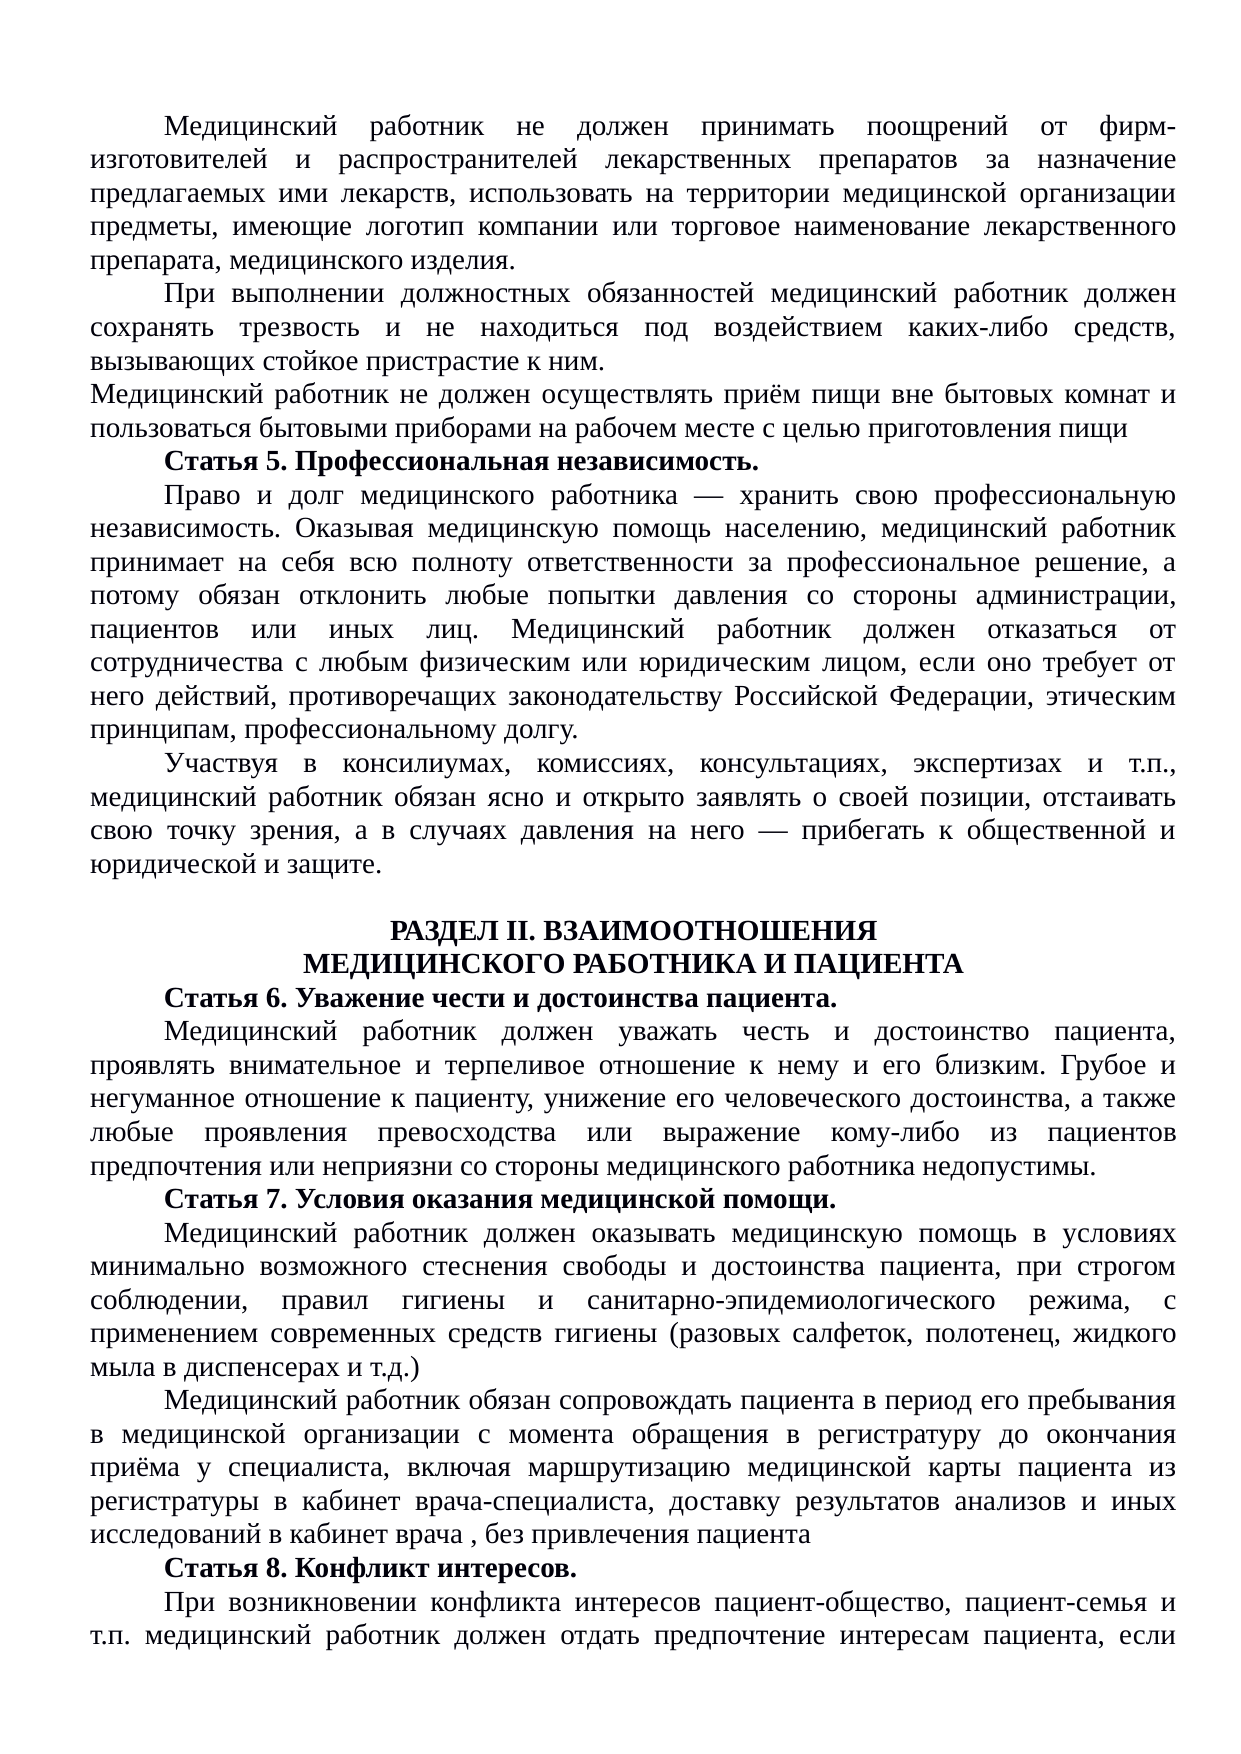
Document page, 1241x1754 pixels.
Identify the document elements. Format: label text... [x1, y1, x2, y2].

text Медицинский работник должен оказывать медицинскую помощь в условиях минимально возможного стеснения свободы и достоинства пациента, при строгом соблюдении, правил гигиены и санитарно-эпидемиологического режима, с применением современных средств гигиены (разовых салфеток, полотенец, жидкого мыла в диспенсерах и т.д.) [90, 1215, 1177, 1382]
text Участвуя в консилиумах, комиссиях, консультациях, экспертизах и т.п., медицинский работник обязан ясно и открыто заявлять о своей позиции, отстаивать свою точку зрения, а в случаях давления на него — прибегать к общественной и юридической и защите. [90, 745, 1177, 879]
text Медицинский работник не должен осуществлять приём пищи вне бытовых комнат и пользоваться бытовыми приборами на рабочем месте с целью приготовления пищи [90, 376, 1177, 443]
text МЕДИЦИНСКОГО РАБОТНИКА И ПАЦИЕНТА [90, 946, 1177, 980]
text Медицинский работник не должен принимать поощрений от фирм-изготовителей и распространителей лекарственных препаратов за назначение предлагаемых ими лекарств, использовать на территории медицинской организации предметы, имеющие логотип компании или торговое наименование лекарственного препарата, медицинского изделия. [90, 108, 1177, 276]
text Статья 6. Уважение чести и достоинства пациента. [90, 980, 1177, 1013]
text Статья 5. Профессиональная независимость. [90, 443, 1177, 477]
text Медицинский работник должен уважать честь и достоинство пациента, проявлять внимательное и терпеливое отношение к нему и его близким. Грубое и негуманное отношение к пациенту, унижение его человеческого достоинства, а также любые проявления превосходства или выражение кому-либо из пациентов предпочтения или неприязни со стороны медицинского работника недопустимы. [90, 1013, 1177, 1181]
text Право и долг медицинского работника — хранить свою профессиональную независимость. Оказывая медицинскую помощь населению, медицинский работник принимает на себя всю полноту ответственности за профессиональное решение, а потому обязан отклонить любые попытки давления со стороны администрации, пациентов или иных лиц. Медицинский работник должен отказаться от сотрудничества с любым физическим или юридическим лицом, если оно требует от него действий, противоречащих законодательству Российской Федерации, этическим принципам, профессиональному долгу. [90, 477, 1177, 745]
text Медицинский работник обязан сопровождать пациента в период его пребывания в медицинской организации с момента обращения в регистратуру до окончания приёма у специалиста, включая маршрутизацию медицинской карты пациента из регистратуры в кабинет врача-специалиста, доставку результатов анализов и иных исследований в кабинет врача , без привлечения пациента [90, 1382, 1177, 1550]
text Статья 8. Конфликт интересов. [90, 1550, 1177, 1584]
text РАЗДЕЛ II. ВЗАИМООТНОШЕНИЯ [90, 913, 1177, 946]
text При возникновении конфликта интересов пациент-общество, пациент-семья и т.п. медицинский работник должен отдать предпочтение интересам пациента, если [90, 1584, 1177, 1651]
text Статья 7. Условия оказания медицинской помощи. [90, 1181, 1177, 1215]
text При выполнении должностных обязанностей медицинский работник должен сохранять трезвость и не находиться под воздействием каких-либо средств, вызывающих стойкое пристрастие к ним. [90, 276, 1177, 376]
